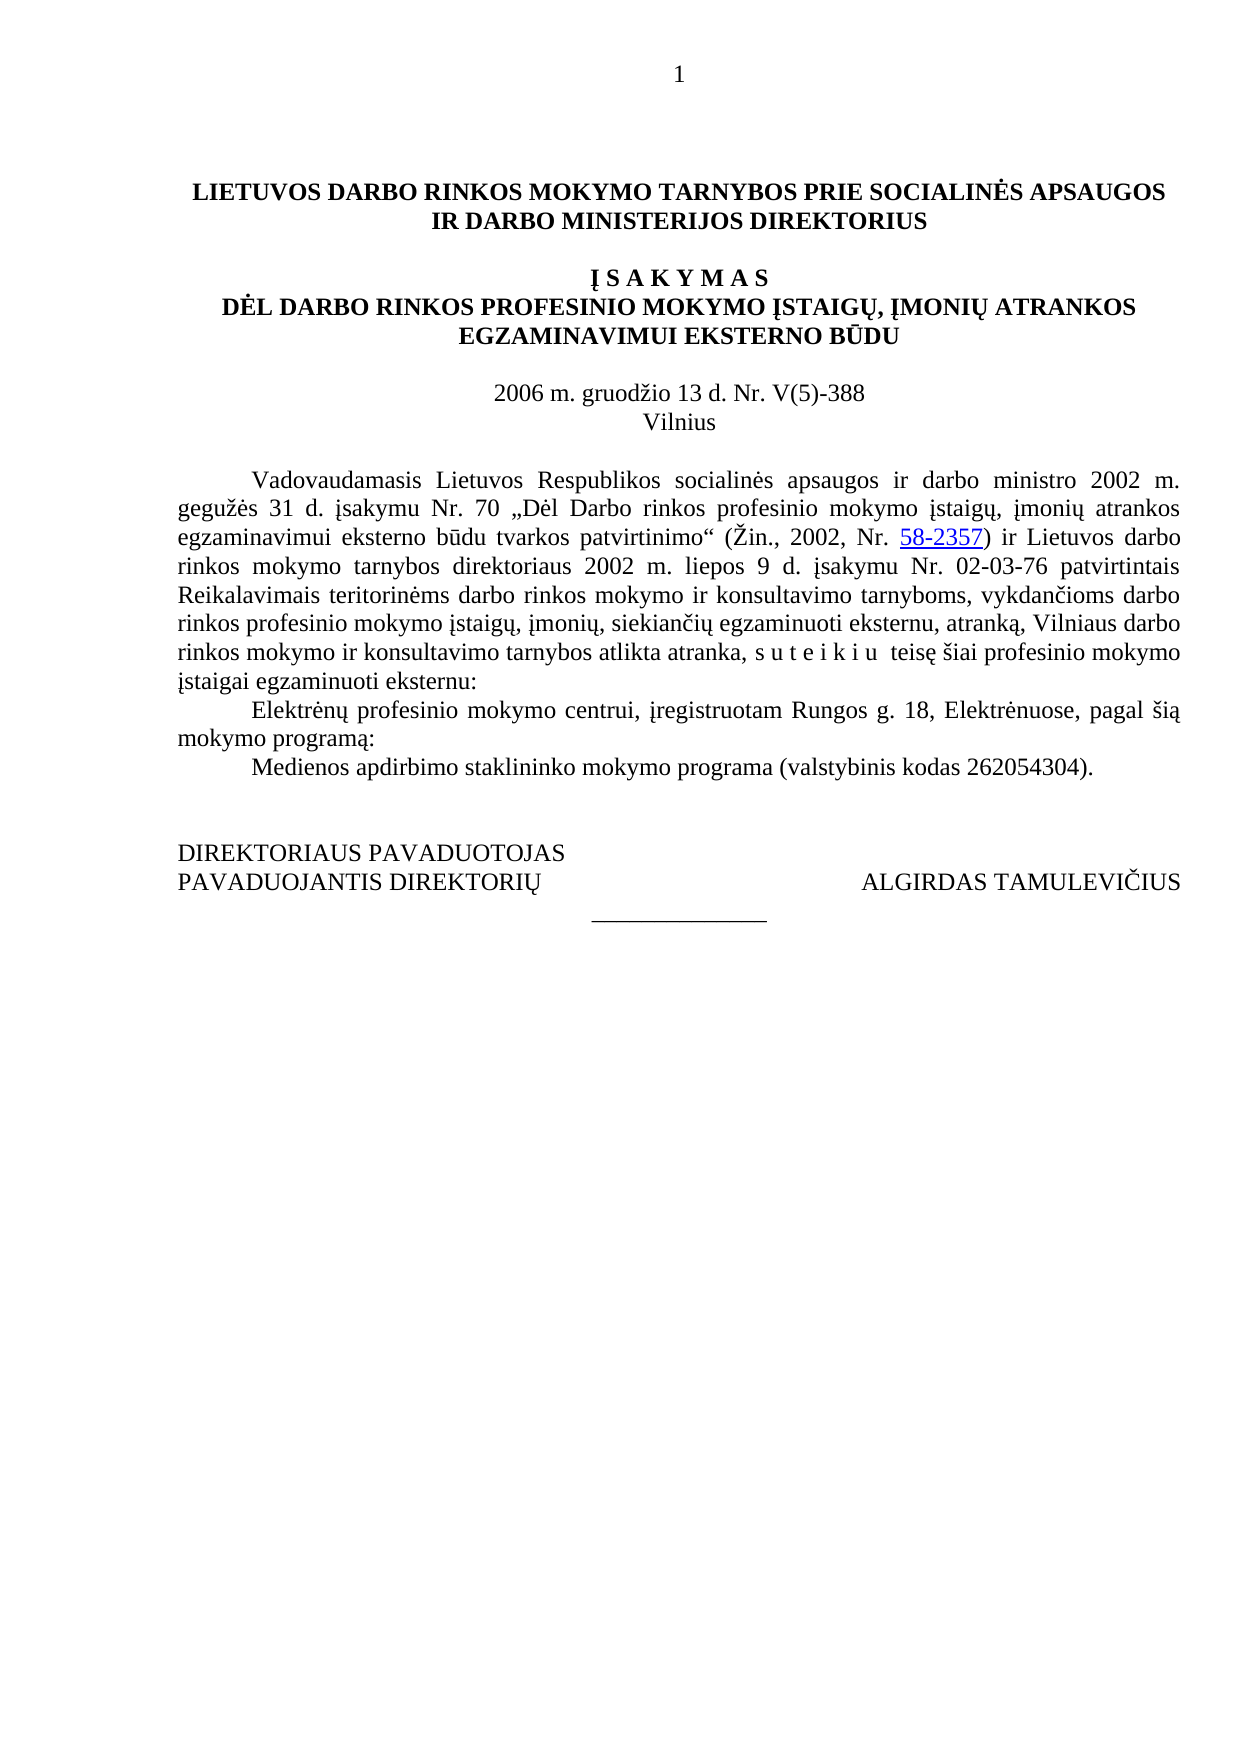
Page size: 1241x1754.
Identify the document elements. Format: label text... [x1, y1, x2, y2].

text DĖL DARBO RINKOS PROFESINIO MOKYMO ĮSTAIGŲ, ĮMONIŲ ATRANKOS EGZAMINAVIMUI EKSTERNO BŪDU [177, 292, 1181, 350]
text Vadovaudamasis Lietuvos Respublikos socialinės apsaugos ir darbo ministro 2002 m. gegužės 31 d. įsakymu Nr. 70 „Dėl Darbo rinkos profesinio mokymo įstaigų, įmonių atrankos egzaminavimui eksterno būdu tvarkos patvirtinimo“ (Žin., 2002, Nr. 58-2357) ir Lietuvos darbo rinkos mokymo tarnybos direktoriaus 2002 m. liepos 9 d. įsakymu Nr. 02-03-76 patvirtintais Reikalavimais teritorinėms darbo rinkos mokymo ir konsultavimo tarnyboms, vykdančioms darbo rinkos profesinio mokymo įstaigų, įmonių, siekiančių egzaminuoti eksternu, atranką, Vilniaus darbo rinkos mokymo ir konsultavimo tarnybos atlikta atranka, suteikiu teisę šiai profesinio mokymo įstaigai egzaminuoti eksternu: [177, 465, 1181, 695]
text PAVADUOJANTIS DIREKTORIŲ ALGIRDAS TAMULEVIČIUS [177, 867, 1181, 896]
text LIETUVOS DARBO RINKOS MOKYMO TARNYBOS PRIE SOCIALINĖS APSAUGOS IR DARBO MINISTERIJOS DIREKTORIUS [177, 177, 1181, 235]
text Medienos apdirbimo staklininko mokymo programa (valstybinis kodas 262054304). [177, 752, 1181, 781]
text Į S A K Y M A S [177, 263, 1181, 292]
text DIREKTORIAUS PAVADUOTOJAS [177, 838, 1181, 867]
text 2006 m. gruodžio 13 d. Nr. V(5)-388 [177, 378, 1181, 407]
text Elektrėnų profesinio mokymo centrui, įregistruotam Rungos g. 18, Elektrėnuose, pagal šią mokymo programą: [177, 695, 1181, 752]
text Vilnius [177, 407, 1181, 436]
text ______________ [177, 896, 1181, 925]
